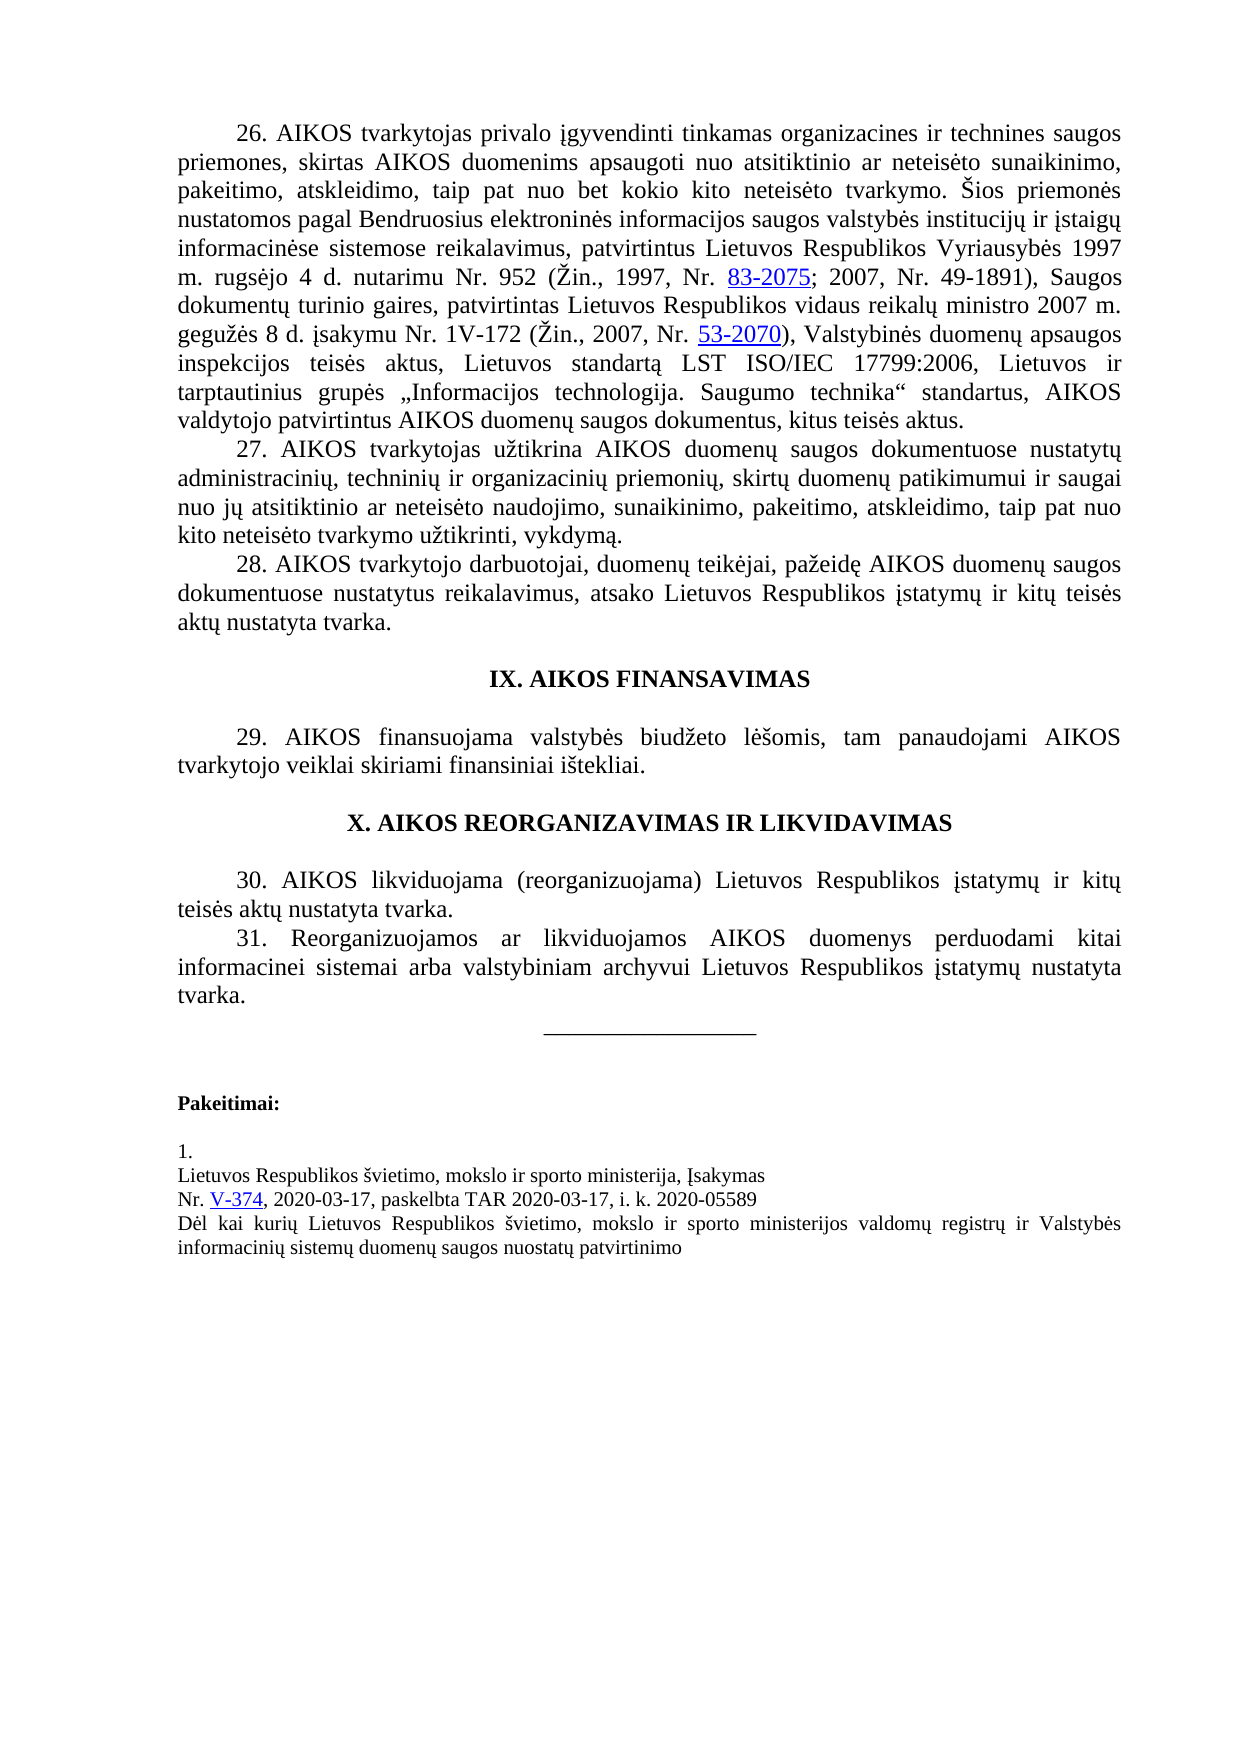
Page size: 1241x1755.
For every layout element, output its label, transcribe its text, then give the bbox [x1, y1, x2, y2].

text 28. AIKOS tvarkytojo darbuotojai, duomenų teikėjai, pažeidę AIKOS duomenų saugos dokumentuose nustatytus reikalavimus, atsako Lietuvos Respublikos įstatymų ir kitų teisės aktų nustatyta tvarka. [177, 549, 1122, 636]
text Nr. V-374, 2020-03-17, paskelbta TAR 2020-03-17, i. k. 2020-05589 [177, 1187, 1122, 1211]
text _________________ [177, 1009, 1122, 1038]
text 26. AIKOS tvarkytojas privalo įgyvendinti tinkamas organizacines ir technines saugos priemones, skirtas AIKOS duomenims apsaugoti nuo atsitiktinio ar neteisėto sunaikinimo, pakeitimo, atskleidimo, taip pat nuo bet kokio kito neteisėto tvarkymo. Šios priemonės nustatomos pagal Bendruosius elektroninės informacijos saugos valstybės institucijų ir įstaigų informacinėse sistemose reikalavimus, patvirtintus Lietuvos Respublikos Vyriausybės 1997 m. rugsėjo 4 d. nutarimu Nr. 952 (Žin., 1997, Nr. 83-2075; 2007, Nr. 49-1891), Saugos dokumentų turinio gaires, patvirtintas Lietuvos Respublikos vidaus reikalų ministro 2007 m. gegužės 8 d. įsakymu Nr. 1V-172 (Žin., 2007, Nr. 53-2070), Valstybinės duomenų apsaugos inspekcijos teisės aktus, Lietuvos standartą LST ISO/IEC 17799:2006, Lietuvos ir tarptautinius grupės „Informacijos technologija. Saugumo technika“ standartus, AIKOS valdytojo patvirtintus AIKOS duomenų saugos dokumentus, kitus teisės aktus. [177, 118, 1122, 434]
text 30. AIKOS likviduojama (reorganizuojama) Lietuvos Respublikos įstatymų ir kitų teisės aktų nustatyta tvarka. [177, 866, 1122, 923]
text 31. Reorganizuojamos ar likviduojamos AIKOS duomenys perduodami kitai informacinei sistemai arba valstybiniam archyvui Lietuvos Respublikos įstatymų nustatyta tvarka. [177, 923, 1122, 1009]
text X. AIKOS REORGANIZAVIMAS IR LIKVIDAVIMAS [177, 808, 1122, 837]
text 1. [177, 1139, 1122, 1163]
text Lietuvos Respublikos švietimo, mokslo ir sporto ministerija, Įsakymas [177, 1163, 1122, 1187]
text IX. AIKOS FINANSAVIMAS [177, 664, 1122, 693]
text Dėl kai kurių Lietuvos Respublikos švietimo, mokslo ir sporto ministerijos valdomų registrų ir Valstybės informacinių sistemų duomenų saugos nuostatų patvirtinimo [177, 1211, 1122, 1259]
text 27. AIKOS tvarkytojas užtikrina AIKOS duomenų saugos dokumentuose nustatytų administracinių, techninių ir organizacinių priemonių, skirtų duomenų patikimumui ir saugai nuo jų atsitiktinio ar neteisėto naudojimo, sunaikinimo, pakeitimo, atskleidimo, taip pat nuo kito neteisėto tvarkymo užtikrinti, vykdymą. [177, 434, 1122, 549]
text 29. AIKOS finansuojama valstybės biudžeto lėšomis, tam panaudojami AIKOS tvarkytojo veiklai skiriami finansiniai ištekliai. [177, 722, 1122, 779]
text Pakeitimai: [177, 1091, 1122, 1115]
